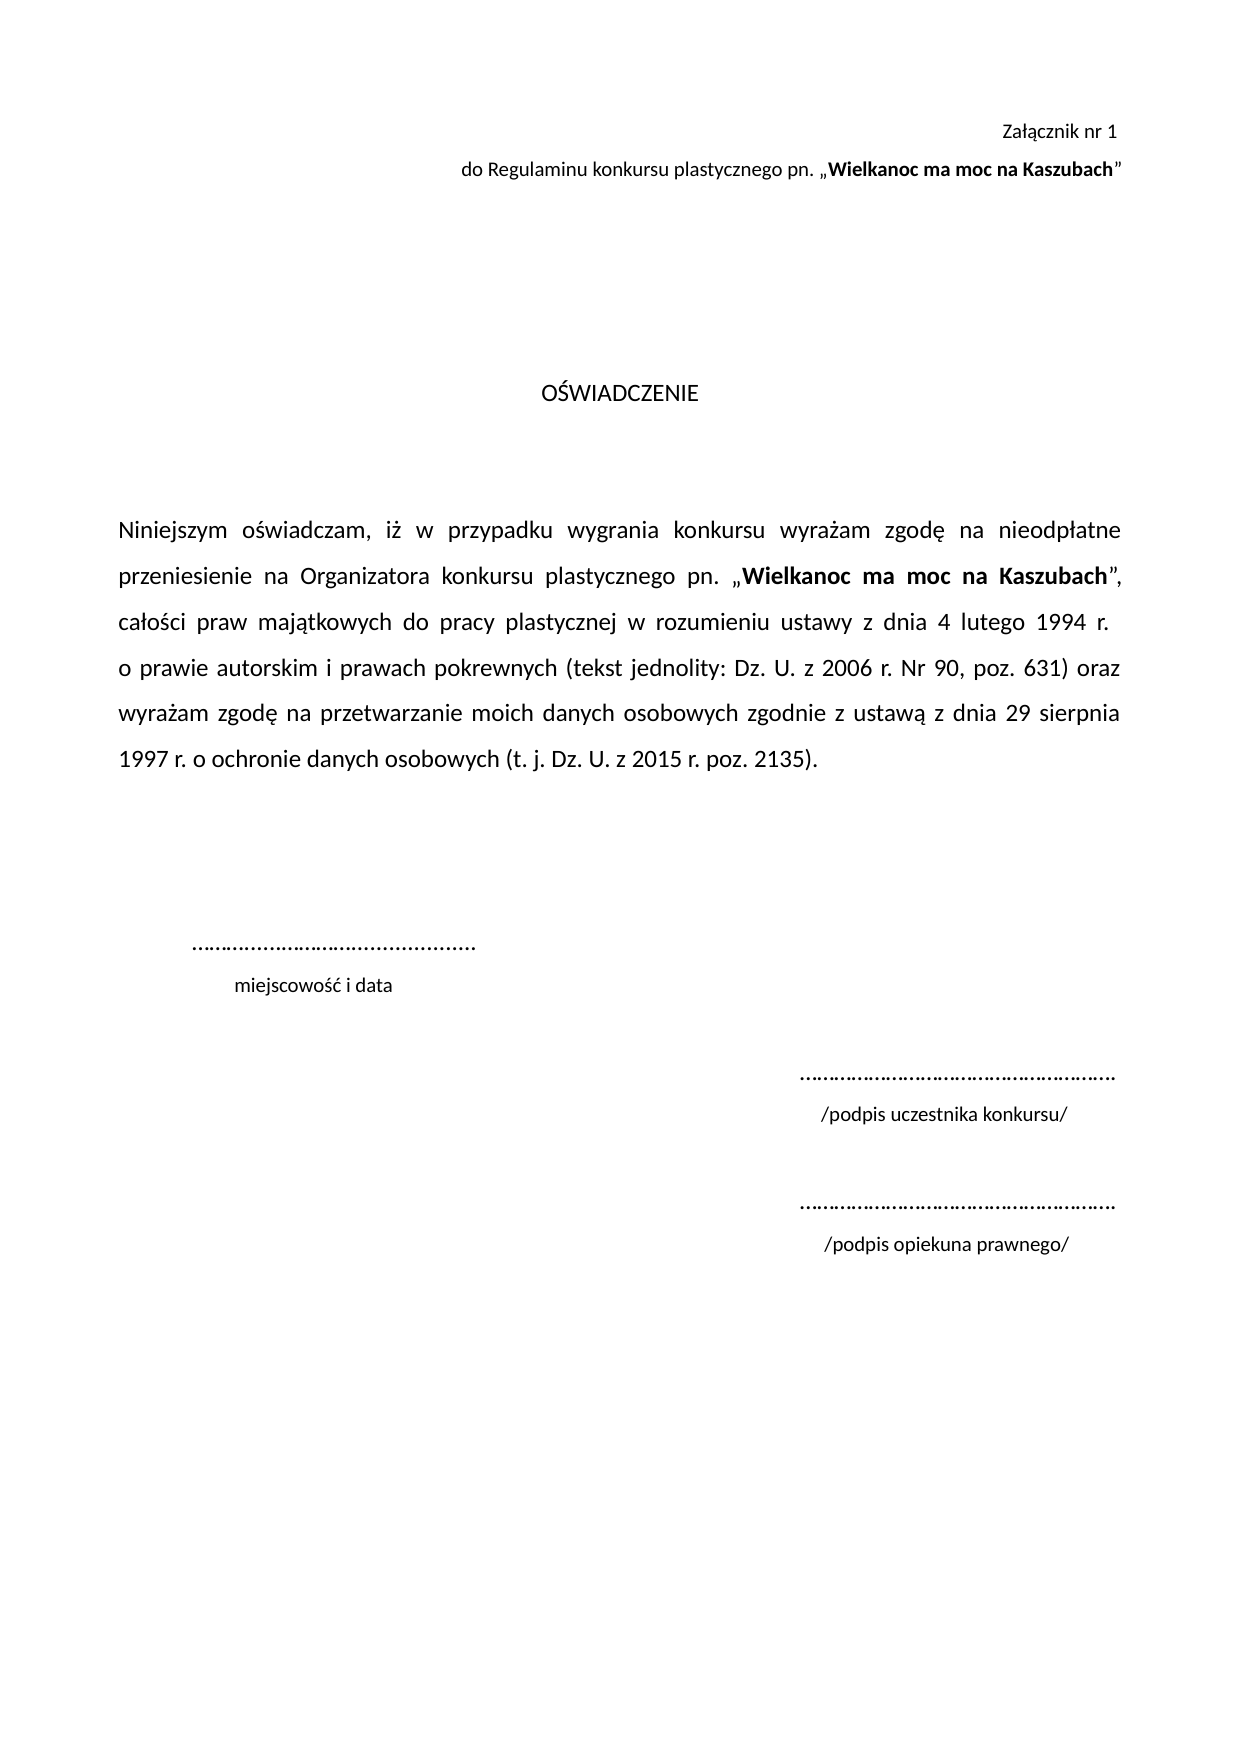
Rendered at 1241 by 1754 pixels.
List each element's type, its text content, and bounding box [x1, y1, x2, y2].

text ………………………………………………. [118, 1056, 1122, 1086]
text /podpis opiekuna prawnego/ [487, 1231, 1122, 1256]
text ………………………………………………. [118, 1185, 1122, 1216]
text miejscowość i data [192, 972, 1122, 997]
text OŚWIADCZENIE [118, 377, 1122, 408]
text /podpis uczestnika konkursu/ [487, 1101, 1122, 1127]
text ………......………….................... [192, 926, 1122, 957]
text do Regulaminu konkursu plastycznego pn. „Wielkanoc ma moc na Kaszubach” [118, 156, 1122, 182]
text Niniejszym oświadczam, iż w przypadku wygrania konkursu wyrażam zgodę na nieodpłatne przeniesienie na Organizatora konkursu plastycznego pn. „Wielkanoc ma moc na Kaszubach”, całości praw majątkowych do pracy plastycznej w rozumieniu ustawy z dnia 4 lutego 1994 r. o prawie autorskim i prawach pokrewnych (tekst jednolity: Dz. U. z 2006 r. Nr 90, poz. 631) oraz wyrażam zgodę na przetwarzanie moich danych osobowych zgodnie z ustawą z dnia 29 sierpnia 1997 r. o ochronie danych osobowych (t. j. Dz. U. z 2015 r. poz. 2135). [118, 514, 1122, 774]
text Załącznik nr 1 [118, 118, 1122, 143]
